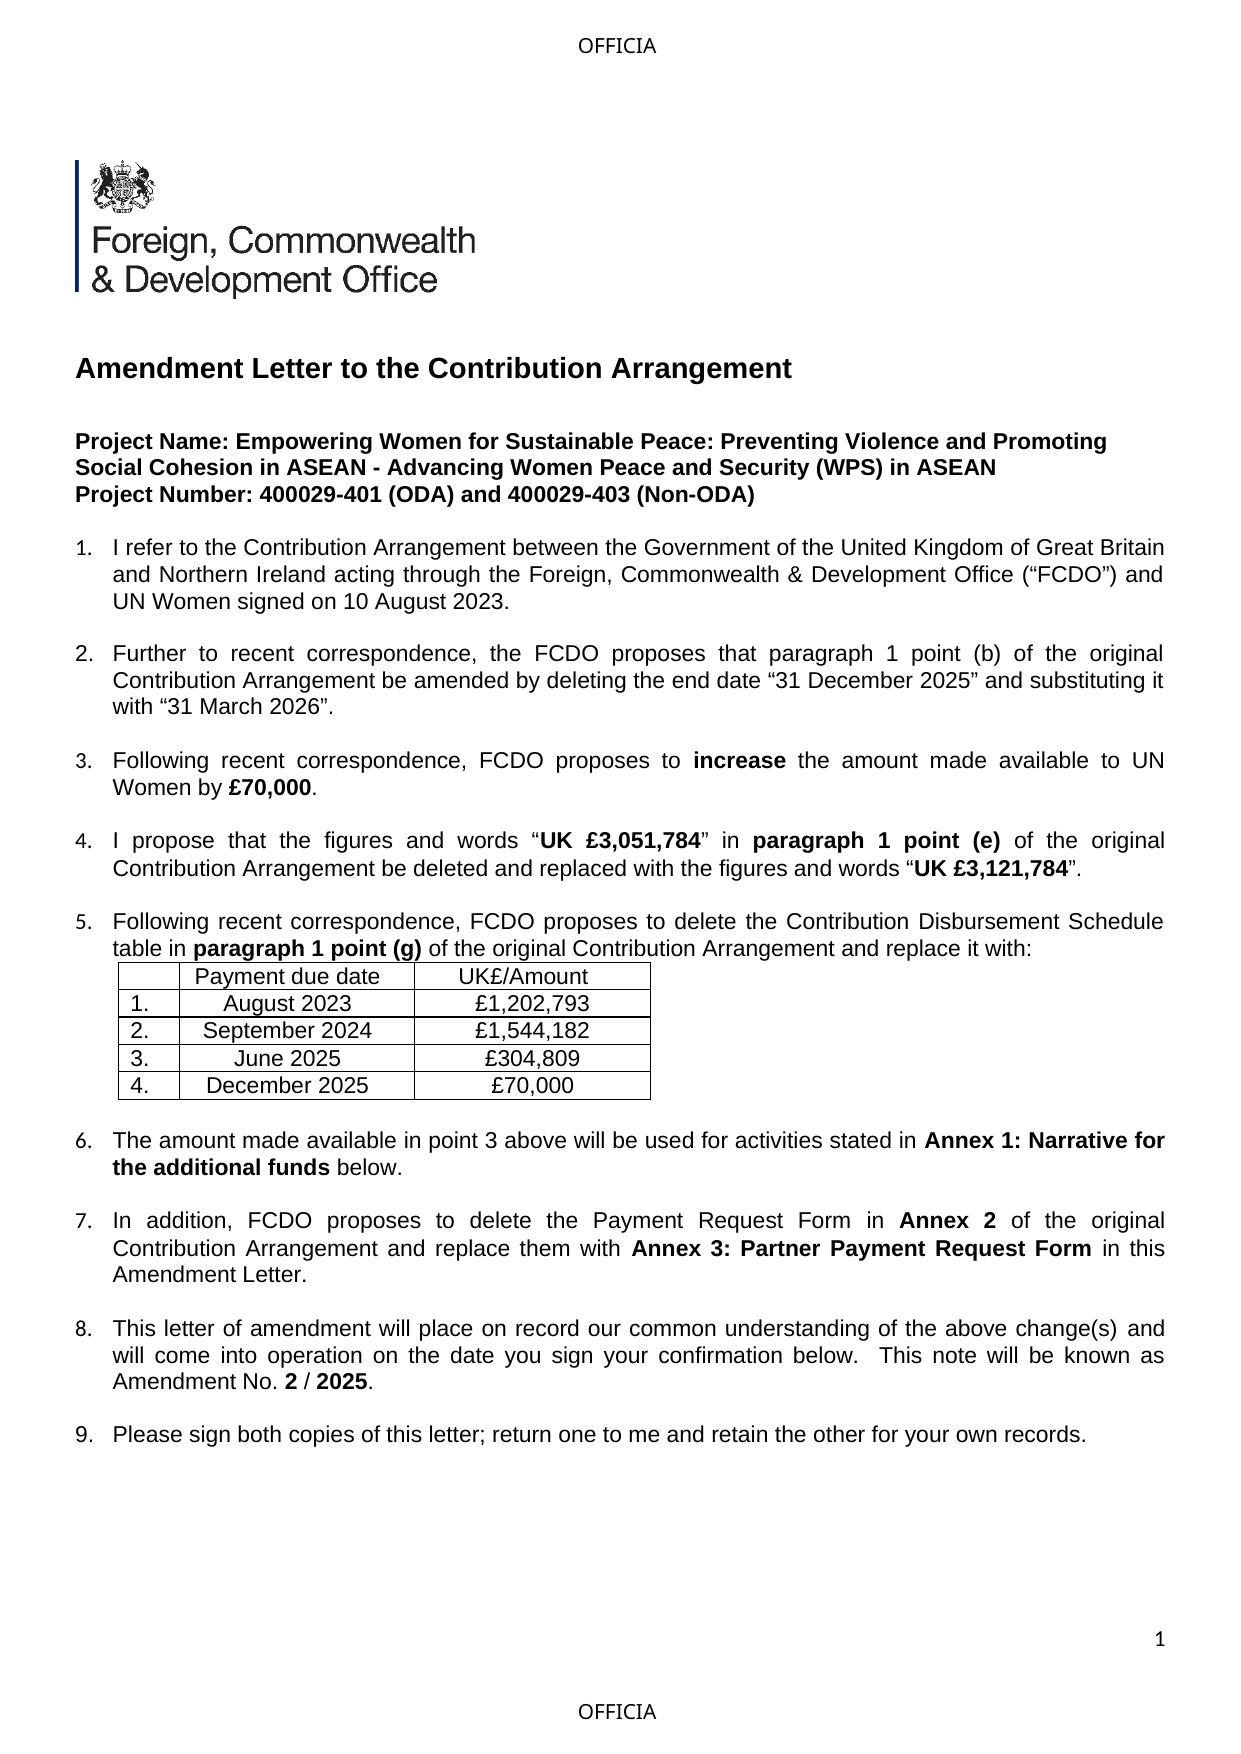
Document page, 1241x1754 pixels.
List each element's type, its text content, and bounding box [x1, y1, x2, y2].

table_cell 2. [119, 1018, 179, 1044]
table_cell £1,202,793 [415, 990, 650, 1016]
table_cell £70,000 [415, 1072, 650, 1098]
table_cell 1. [119, 990, 179, 1016]
table_cell September 2024 [180, 1018, 414, 1044]
list Following recent correspondence, FCDO proposes to delete the Contribution Disbursement Schedule table in paragraph 1 point (g) of the original Contribution Arrangement and replace it with: [75, 907, 1165, 962]
list This letter of amendment will place on record our common understanding of the above change(s) and will come into operation on the date you sign your confirmation below. This note will be known as Amendment No. 2 / 2025. [75, 1314, 1165, 1394]
list The amount made available in point 3 above will be used for activities stated in Annex 1: Narrative for the additional funds below. [75, 1126, 1165, 1180]
list I propose that the figures and words “UK £3,051,784” in paragraph 1 point (e) of the original Contribution Arrangement be deleted and replaced with the figures and words “UK £3,121,784”. [75, 826, 1165, 881]
list Following recent correspondence, FCDO proposes to increase the amount made available to UN Women by £70,000. [75, 746, 1165, 800]
text Project Number: 400029-401 (ODA) and 400029-403 (Non-ODA) [75, 481, 1165, 507]
list Please sign both copies of this letter; return one to me and retain the other for your own records. [75, 1421, 1165, 1447]
table_cell August 2023 [180, 990, 414, 1016]
table_cell June 2025 [180, 1045, 414, 1071]
list Further to recent correspondence, the FCDO proposes that paragraph 1 point (b) of the original Contribution Arrangement be amended by deleting the end date “31 December 2025” and substituting it with “31 March 2026”. [75, 640, 1165, 719]
list In addition, FCDO proposes to delete the Payment Request Form in Annex 2 of the original Contribution Arrangement and replace them with Annex 3: Partner Payment Request Form in this Amendment Letter. [75, 1207, 1165, 1287]
table_cell 3. [119, 1045, 179, 1071]
table_header [119, 963, 179, 989]
subtitle Amendment Letter to the Contribution Arrangement [75, 351, 1165, 385]
table_header UK£/Amount [415, 963, 650, 989]
table_cell £1,544,182 [415, 1018, 650, 1044]
table_cell 4. [119, 1072, 179, 1098]
table_cell December 2025 [180, 1072, 414, 1098]
table_cell £304,809 [415, 1045, 650, 1071]
text Project Name: Empowering Women for Sustainable Peace: Preventing Violence and Promoting Social Cohesion in ASEAN - Advancing Women Peace and Security (WPS) in ASEAN [75, 428, 1165, 481]
table_header Payment due date [180, 963, 414, 989]
list I refer to the Contribution Arrangement between the Government of the United Kingdom of Great Britain and Northern Ireland acting through the Foreign, Commonwealth & Development Office (“FCDO”) and UN Women signed on 10 August 2023. [75, 533, 1165, 614]
